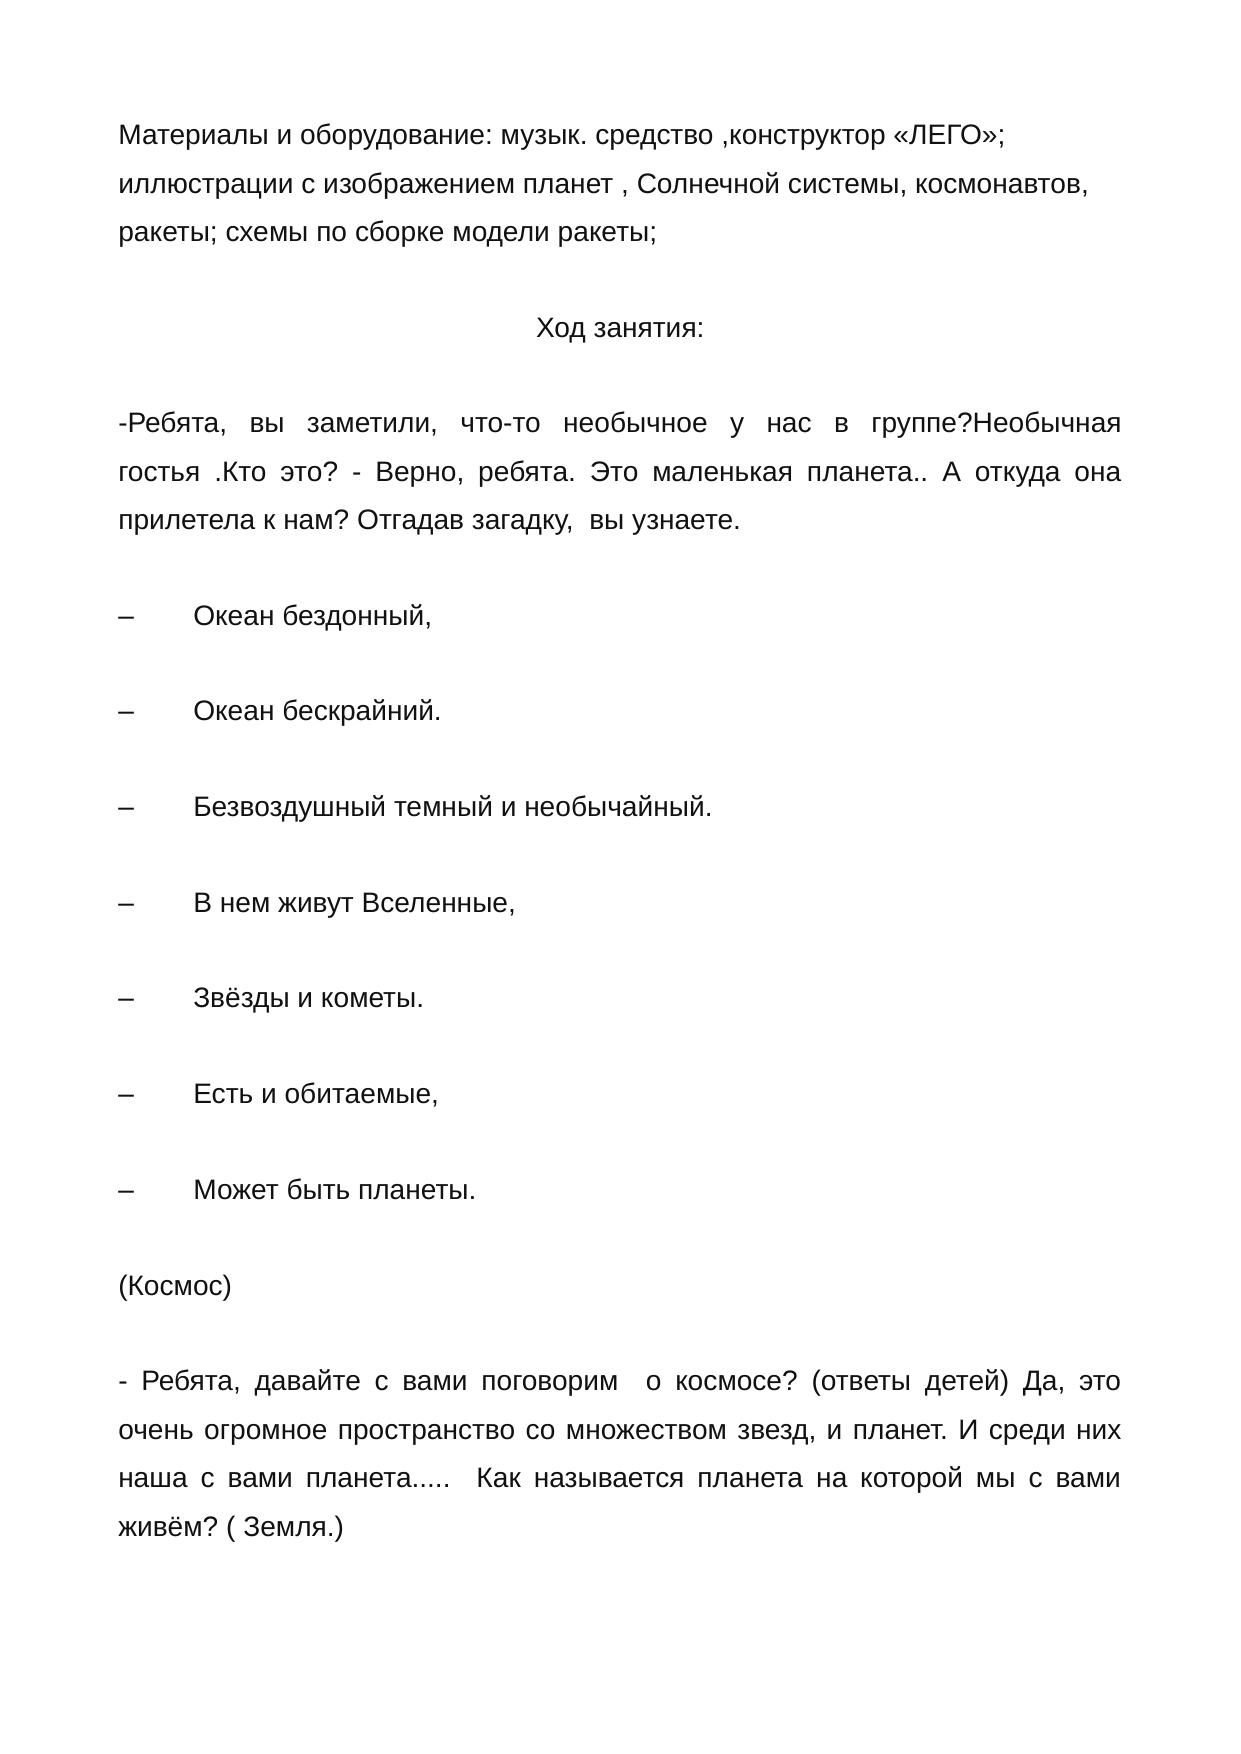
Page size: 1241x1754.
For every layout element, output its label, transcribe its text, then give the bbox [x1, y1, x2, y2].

list Звёзды и кометы. [118, 981, 1122, 1014]
list Океан бездонный, [118, 598, 1122, 631]
list В нем живут Вселенные, [118, 886, 1122, 918]
text (Космос) [118, 1269, 1122, 1301]
text - Ребята, давайте с вами поговорим о космосе? (ответы детей) Да, это очень огромное пространство со множеством звезд, и планет. И среди них наша с вами планета..... Как называется планета на которой мы с вами живём? ( Земля.) [118, 1364, 1122, 1542]
list Океан бескрайний. [118, 694, 1122, 727]
text Материалы и оборудование: музык. средство ,конструктор «ЛЕГО»; иллюстрации с изображением планет , Солнечной системы, космонавтов, ракеты; схемы по сборке модели ракеты; [118, 118, 1122, 248]
list Может быть планеты. [118, 1173, 1122, 1206]
list Безвоздушный темный и необычайный. [118, 790, 1122, 823]
list -Ребята, вы заметили, что-то необычное у нас в группе?Необычная гостья .Кто это? - Верно, ребята. Это маленькая планета.. А откуда она прилетела к нам? Отгадав загадку, вы узнаете. [118, 406, 1122, 536]
text Ход занятия: [118, 311, 1122, 343]
list Есть и обитаемые, [118, 1077, 1122, 1110]
